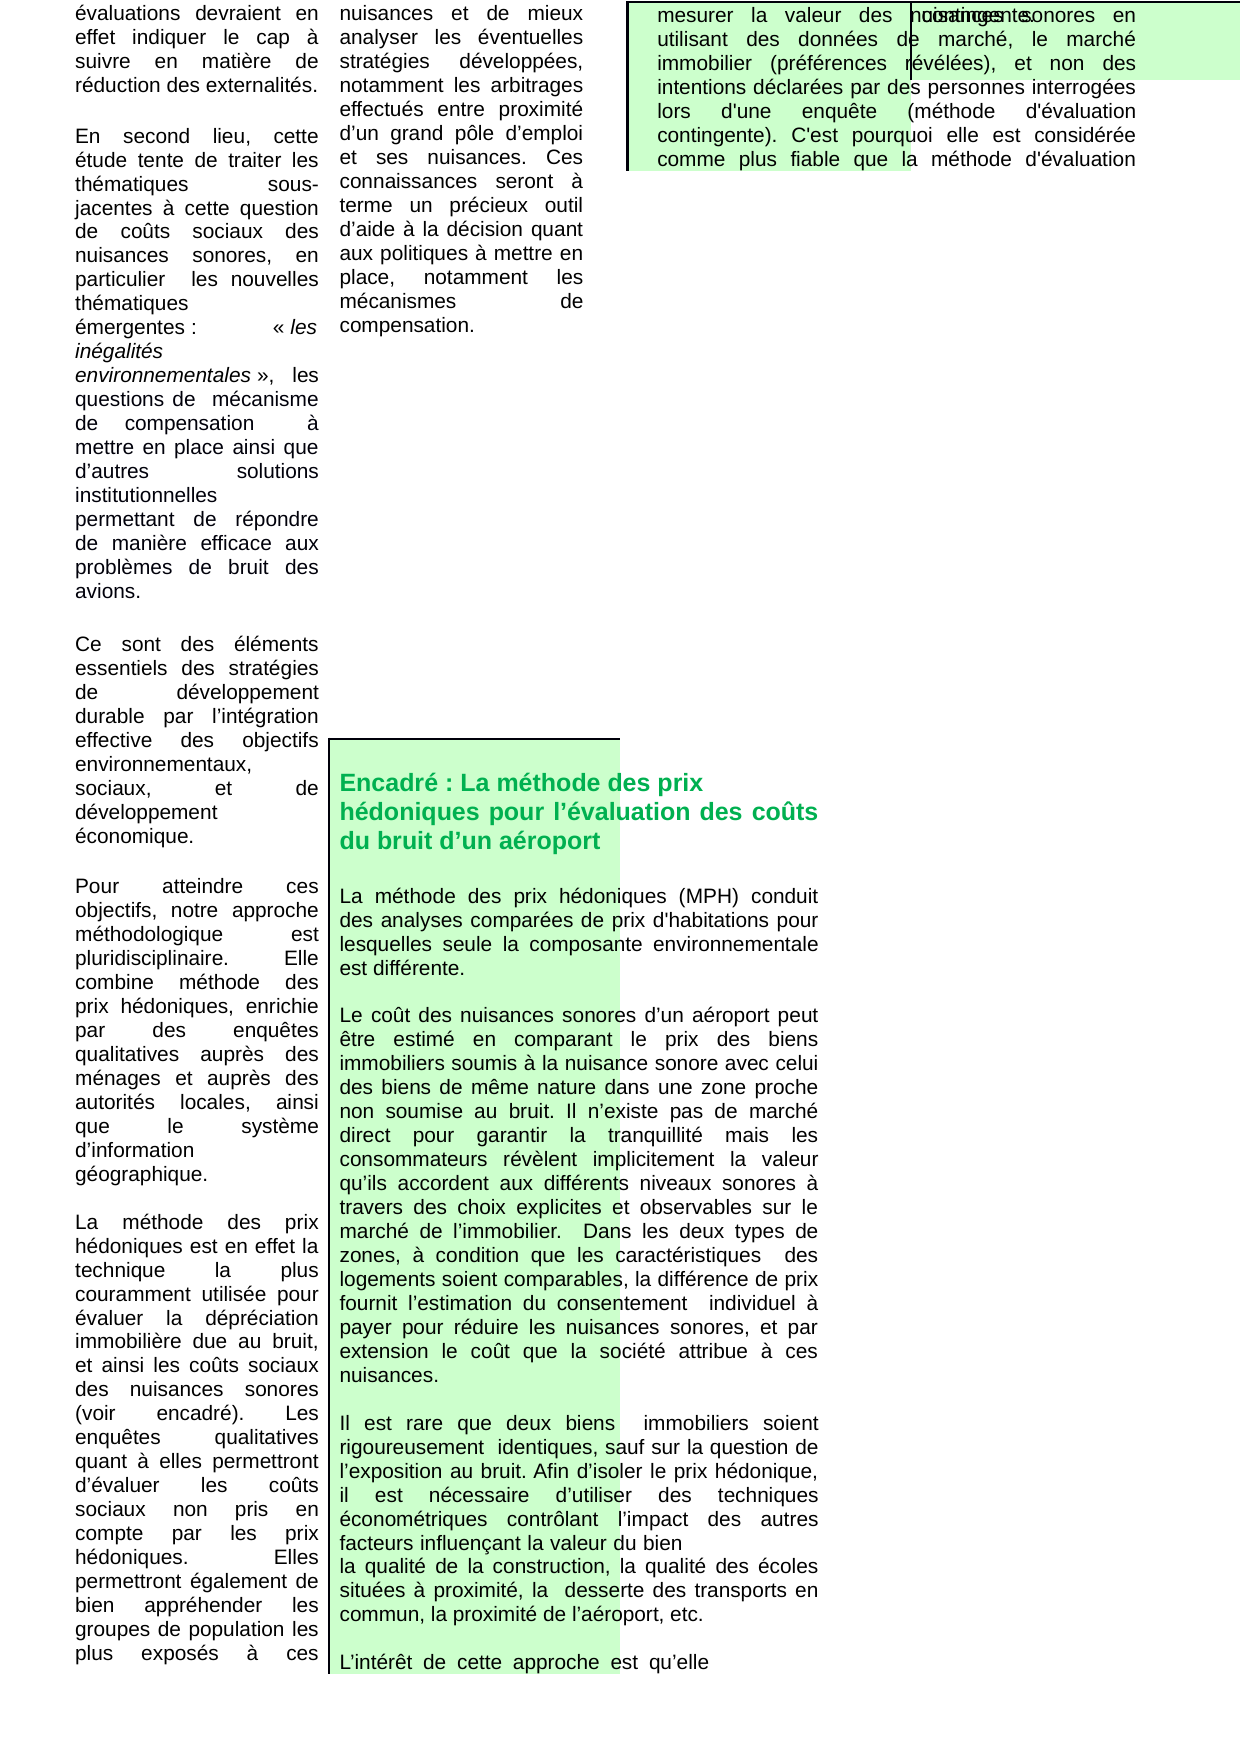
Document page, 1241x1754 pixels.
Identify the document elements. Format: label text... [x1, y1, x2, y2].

text Pour atteindre ces objectifs, notre approche méthodologique est pluridisciplinaire. Elle combine méthode des prix hédoniques, enrichie par des enquêtes qualitatives auprès des ménages et auprès des autorités locales, ainsi que le système d’information géographique. [75, 874, 319, 1186]
text évaluations devraient en effet indiquer le cap à suivre en matière de réduction des externalités. [75, 1, 319, 97]
text La méthode des prix hédoniques est en effet la technique la plus couramment utilisée pour évaluer la dépréciation immobilière due au bruit, et ainsi les coûts sociaux des nuisances sonores (voir encadré). Les enquêtes qualitatives quant à elles permettront d’évaluer les coûts sociaux non pris en compte par les prix hédoniques. Elles permettront également de bien appréhender les groupes de population les plus exposés à ces [75, 1209, 319, 1665]
text Ce sont des éléments essentiels des stratégies de développement durable par l’intégration effective des objectifs environnementaux, sociaux, et de développement économique. [75, 632, 319, 847]
table_header Encadré : La méthode des prix hédoniques pour l’évaluation des coûts du bruit d’un aéroport La méthode des prix hédoniques (MPH) conduit des analyses comparées de prix d'habitations pour lesquelles seule la composante environnementale est différente. Le coût des nuisances sonores d’un aéroport peut être estimé en comparant le prix des biens immobiliers soumis à la nuisance sonore avec celui des biens de même nature dans une zone proche non soumise au bruit. Il n’existe pas de marché direct pour garantir la tranquillité mais les consommateurs révèlent implicitement la valeur qu’ils accordent aux différents niveaux sonores à travers des choix explicites et observables sur le marché de l’immobilier. Dans les deux types de zones, à condition que les caractéristiques des logements soient comparables, la différence de prix fournit l’estimation du consentement individuel à payer pour réduire les nuisances sonores, et par extension le coût que la société attribue à ces nuisances. Il est rare que deux biens immobiliers soient rigoureusement identiques, sauf sur la question de l’exposition au bruit. Afin d’isoler le prix hédonique, il est nécessaire d’utiliser des techniques économétriques contrôlant l’impact des autres facteurs influençant la valeur du bien : la superficie, la qualité de la construction, la qualité des écoles situées à proximité, la desserte des transports en commun, la proximité de l’aéroport, etc. L’intérêt de cette approche est qu’elle permet de mesurer la valeur des nuisances sonores en utilisant des données de marché, le marché immobilier (préférences révélées), et non des intentions déclarées par des personnes interrogées lors d'une enquête (méthode d'évaluation contingente). C'est pourquoi elle est considérée comme plus fiable que la méthode d'évaluation contingente. [330, 740, 620, 1674]
text nuisances et de mieux analyser les éventuelles stratégies développées, notamment les arbitrages effectués entre proximité d’un grand pôle d’emploi et ses nuisances. Ces connaissances seront à terme un précieux outil d’aide à la décision quant aux politiques à mettre en place, notamment les mécanismes de compensation. [339, 1, 583, 337]
text En second lieu, cette étude tente de traiter les thématiques sous-jacentes à cette question de coûts sociaux des nuisances sonores, en particulier les nouvelles thématiques émergentes : « les inégalités environnementales », les questions de mécanisme de compensation à mettre en place ainsi que d’autres solutions institutionnelles permettant de répondre de manière efficace aux problèmes de bruit des avions. [75, 123, 319, 603]
table_header Encadré : La méthode des prix hédoniques pour l’évaluation des coûts du bruit d’un aéroport La méthode des prix hédoniques (MPH) conduit des analyses comparées de prix d'habitations pour lesquelles seule la composante environnementale est différente. Le coût des nuisances sonores d’un aéroport peut être estimé en comparant le prix des biens immobiliers soumis à la nuisance sonore avec celui des biens de même nature dans une zone proche non soumise au bruit. Il n’existe pas de marché direct pour garantir la tranquillité mais les consommateurs révèlent implicitement la valeur qu’ils accordent aux différents niveaux sonores à travers des choix explicites et observables sur le marché de l’immobilier. Dans les deux types de zones, à condition que les caractéristiques des logements soient comparables, la différence de prix fournit l’estimation du consentement individuel à payer pour réduire les nuisances sonores, et par extension le coût que la société attribue à ces nuisances. Il est rare que deux biens immobiliers soient rigoureusement identiques, sauf sur la question de l’exposition au bruit. Afin d’isoler le prix hédonique, il est nécessaire d’utiliser des techniques économétriques contrôlant l’impact des autres facteurs influençant la valeur du bien : la superficie, la qualité de la construction, la qualité des écoles situées à proximité, la desserte des transports en commun, la proximité de l’aéroport, etc. L’intérêt de cette approche est qu’elle permet de mesurer la valeur des nuisances sonores en utilisant des données de marché, le marché immobilier (préférences révélées), et non des intentions déclarées par des personnes interrogées lors d'une enquête (méthode d'évaluation contingente). C'est pourquoi elle est considérée comme plus fiable que la méthode d'évaluation contingente. [629, 3, 911, 171]
